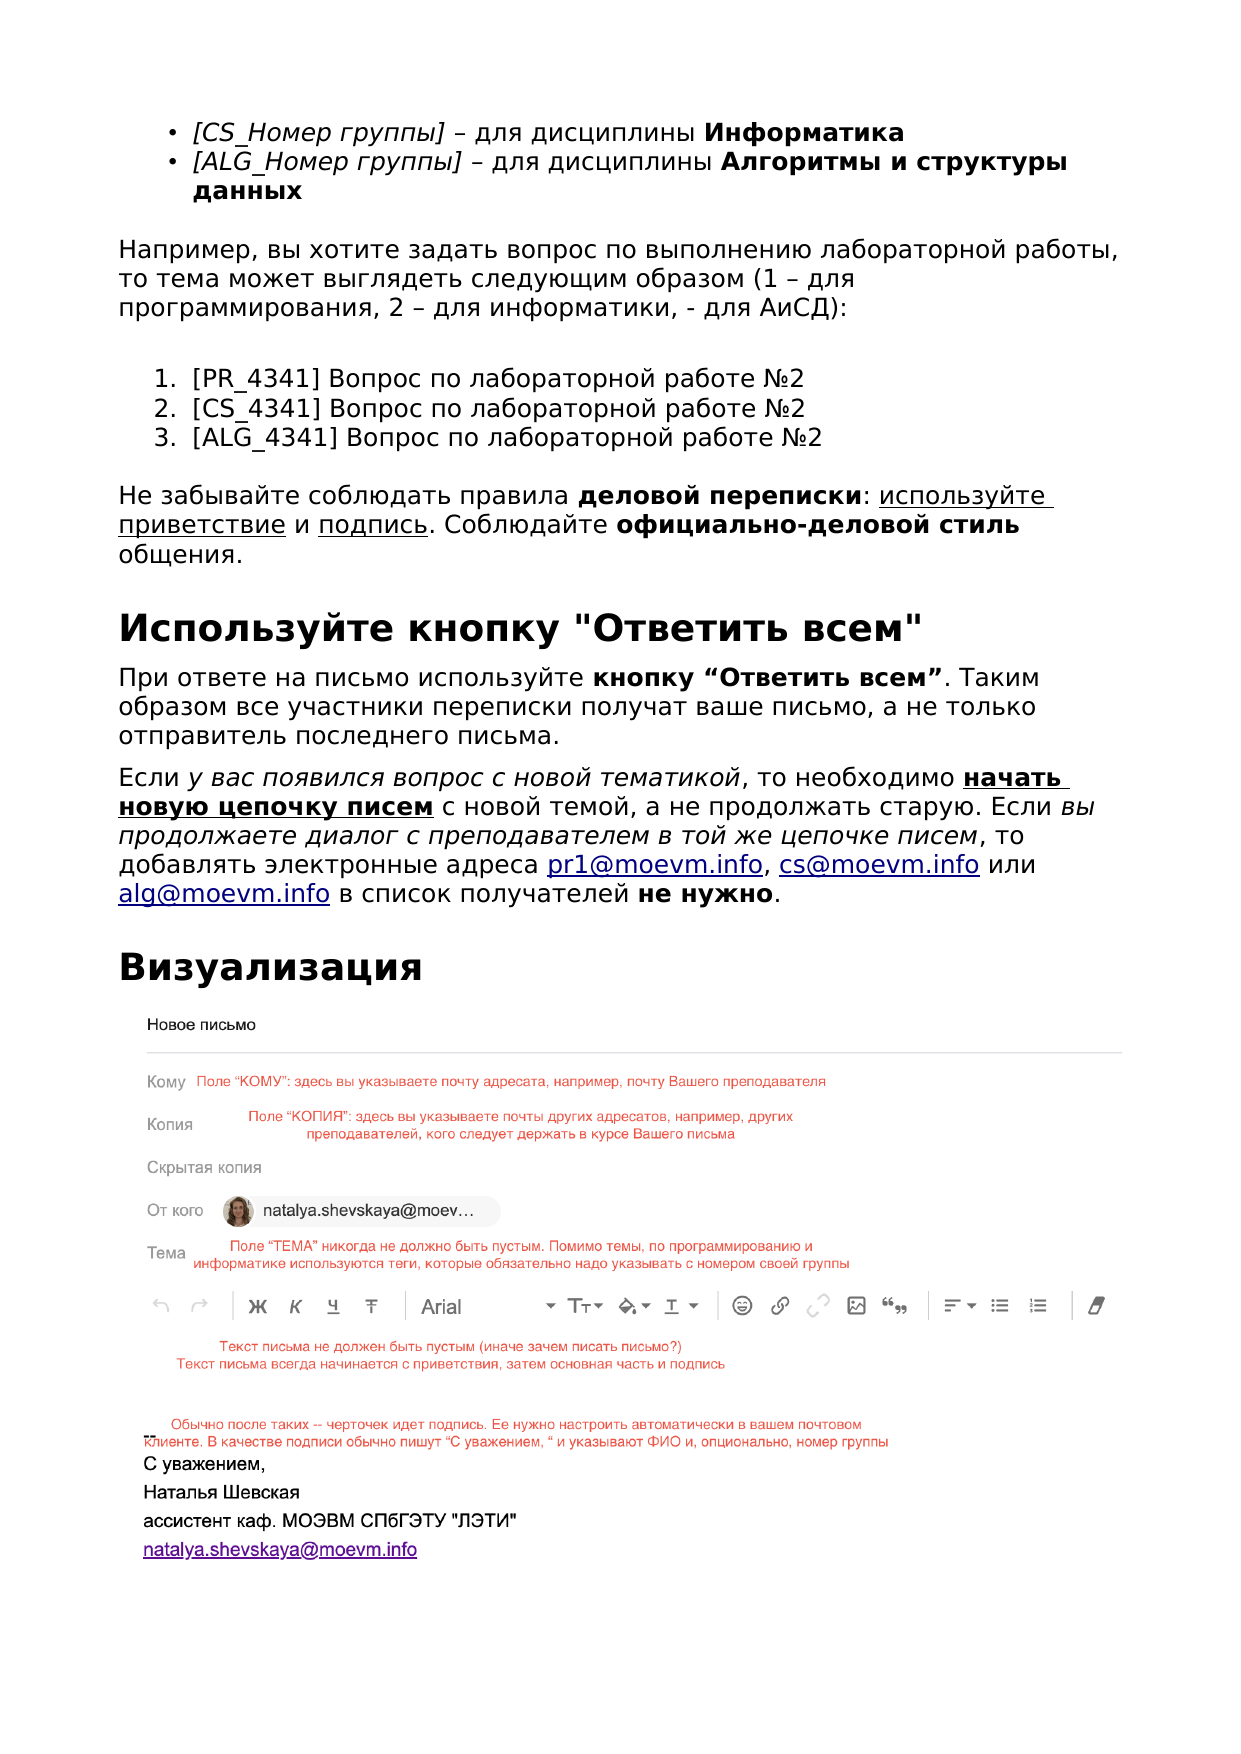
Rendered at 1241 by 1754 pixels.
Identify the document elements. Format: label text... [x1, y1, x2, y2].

list [CS_Номер группы] – для дисциплины Информатика [177, 118, 1122, 147]
subtitle Визуализация [118, 946, 1122, 990]
list [CS_4341] Вопрос по лабораторной работе №2 [177, 394, 1122, 423]
list [PR_4341] Вопрос по лабораторной работе №2 [177, 364, 1122, 394]
text Если у вас появился вопрос с новой тематикой, то необходимо начать новую цепочку писем с новой темой, а не продолжать старую. Если вы продолжаете диалог с преподавателем в той же цепочке писем, то добавлять электронные адреса pr1@moevm.info, cs@moevm.info или alg@moevm.info в список получателей не нужно. [118, 763, 1122, 908]
picture [118, 1002, 1123, 1562]
list [ALG_Номер группы] – для дисциплины Алгоритмы и структуры данных [177, 147, 1122, 206]
text Например, вы хотите задать вопрос по выполнению лабораторной работы, то тема может выглядеть следующим образом (1 – для программирования, 2 – для информатики, - для АиСД): [118, 235, 1122, 323]
subtitle Используйте кнопку "Ответить всем" [118, 607, 1122, 650]
list [ALG_4341] Вопрос по лабораторной работе №2 [177, 423, 1122, 452]
text Не забывайте соблюдать правила деловой переписки: используйте приветствие и подпись. Соблюдайте официально-деловой стиль общения. [118, 482, 1122, 569]
text При ответе на письмо используйте кнопку “Ответить всем”. Таким образом все участники переписки получат ваше письмо, а не только отправитель последнего письма. [118, 663, 1122, 750]
